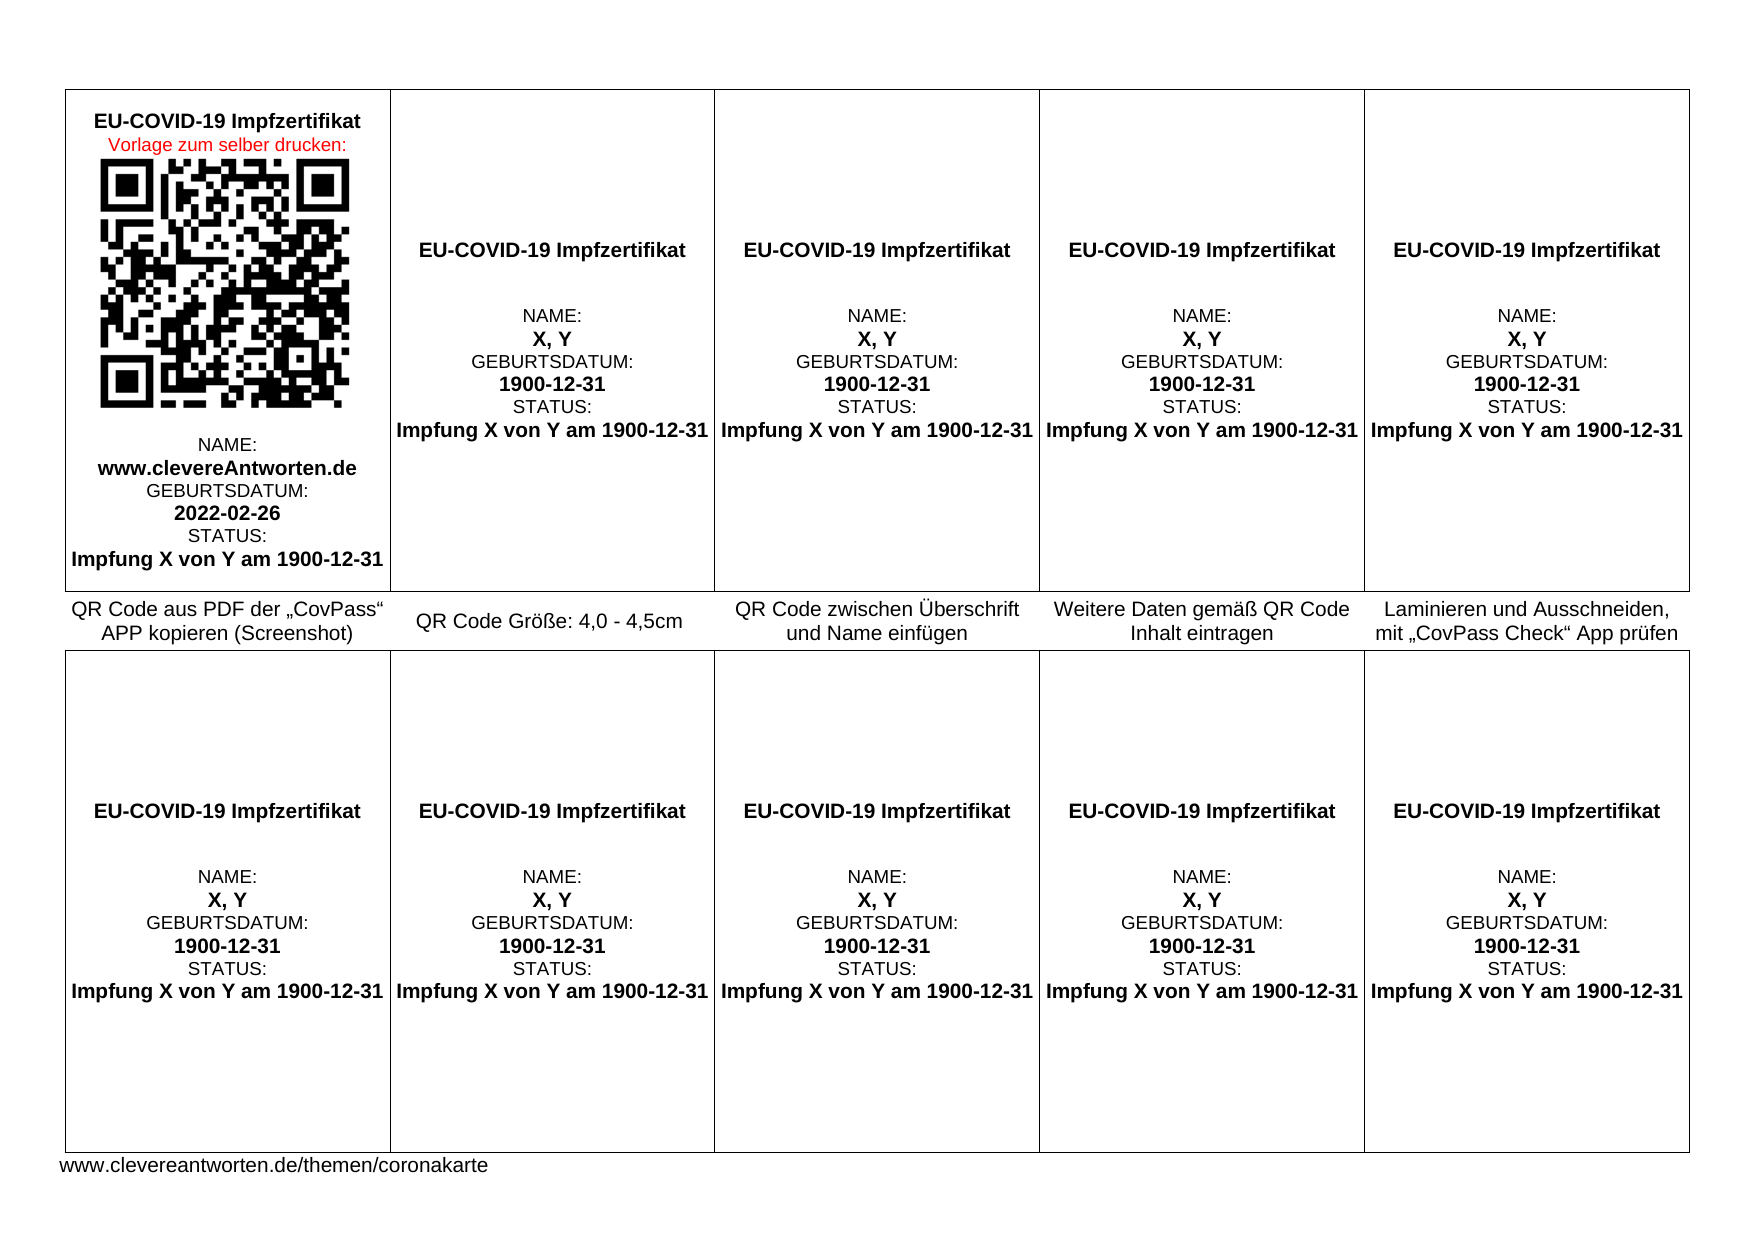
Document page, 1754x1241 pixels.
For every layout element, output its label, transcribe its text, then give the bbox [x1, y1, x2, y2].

table_cell QR Code aus PDF der „CovPass“ APP kopieren (Screenshot) [65, 592, 390, 650]
table_cell QR Code zwischen Überschrift und Name einfügen [715, 592, 1039, 650]
table_header EU-COVID-19 Impfzertifikat NAME: X, Y GEBURTSDATUM: 1900-12-31 STATUS: Impfung X von Y am 1900-12-31 [391, 90, 714, 591]
table_cell EU-COVID-19 Impfzertifikat NAME: X, Y GEBURTSDATUM: 1900-12-31 STATUS: Impfung X von Y am 1900-12-31 [391, 651, 714, 1152]
picture [97, 155, 358, 413]
table_header EU-COVID-19 Impfzertifikat NAME: X, Y GEBURTSDATUM: 1900-12-31 STATUS: Impfung X von Y am 1900-12-31 [715, 90, 1039, 591]
table_cell EU-COVID-19 Impfzertifikat NAME: X, Y GEBURTSDATUM: 1900-12-31 STATUS: Impfung X von Y am 1900-12-31 [715, 651, 1039, 1152]
table_header EU-COVID-19 Impfzertifikat NAME: X, Y GEBURTSDATUM: 1900-12-31 STATUS: Impfung X von Y am 1900-12-31 [1040, 90, 1364, 591]
table_cell Laminieren und Ausschneiden, mit „CovPass Check“ App prüfen [1364, 592, 1689, 650]
table_header EU-COVID-19 Impfzertifikat Vorlage zum selber drucken: NAME: www.clevereAntworten.de GEBURTSDATUM: 2022-02-26 STATUS: Impfung X von Y am 1900-12-31 [66, 90, 390, 591]
table_header EU-COVID-19 Impfzertifikat NAME: X, Y GEBURTSDATUM: 1900-12-31 STATUS: Impfung X von Y am 1900-12-31 [1365, 90, 1689, 591]
table_cell EU-COVID-19 Impfzertifikat NAME: X, Y GEBURTSDATUM: 1900-12-31 STATUS: Impfung X von Y am 1900-12-31 [66, 651, 390, 1152]
table_cell EU-COVID-19 Impfzertifikat NAME: X, Y GEBURTSDATUM: 1900-12-31 STATUS: Impfung X von Y am 1900-12-31 [1365, 651, 1689, 1152]
table_cell EU-COVID-19 Impfzertifikat NAME: X, Y GEBURTSDATUM: 1900-12-31 STATUS: Impfung X von Y am 1900-12-31 [1040, 651, 1364, 1152]
table_cell QR Code Größe: 4,0 - 4,5cm [390, 592, 714, 650]
text www.clevereantworten.de/themen/coronakarte [59, 1152, 1695, 1176]
table_cell Weitere Daten gemäß QR Code Inhalt eintragen [1040, 592, 1364, 650]
